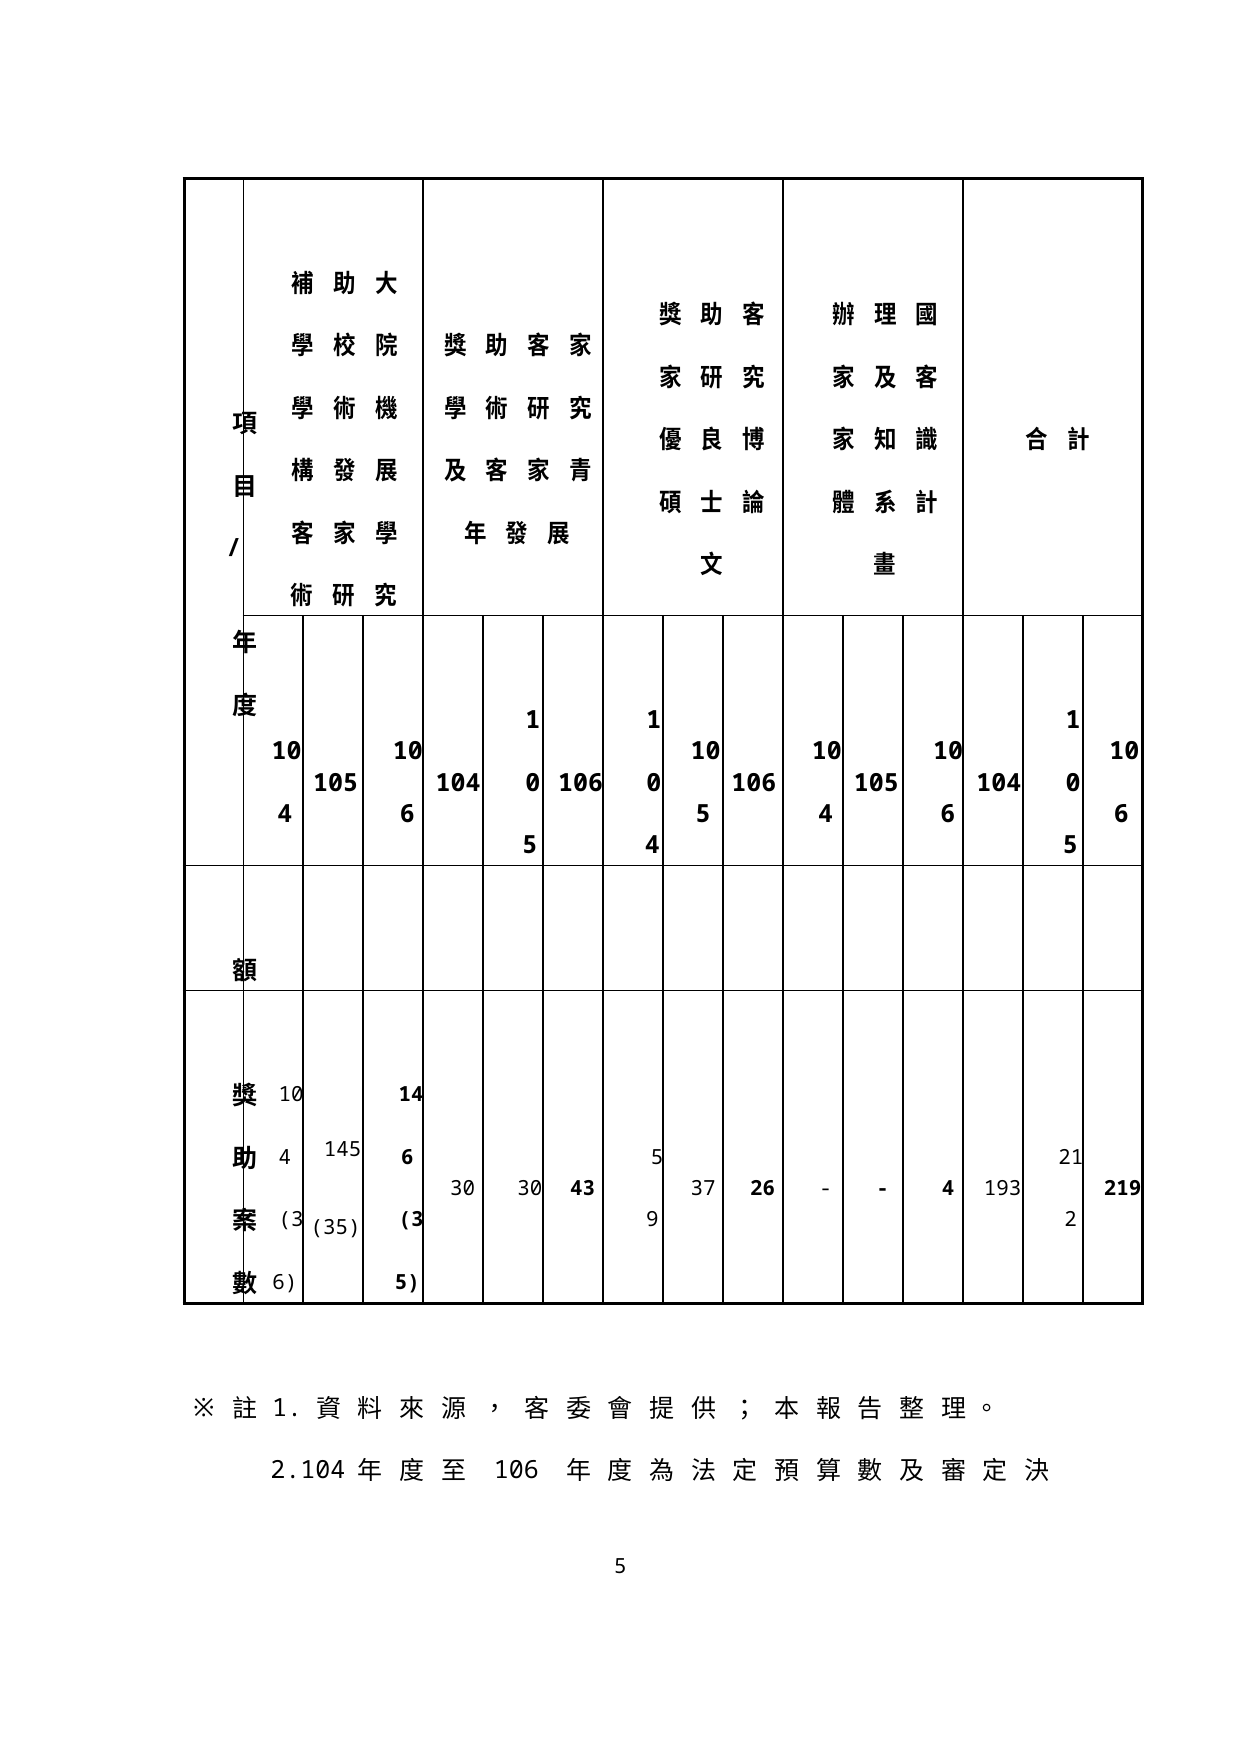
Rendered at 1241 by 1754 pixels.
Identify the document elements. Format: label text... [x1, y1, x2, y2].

table_cell 30 [424, 991, 482, 1302]
table_cell [904, 866, 962, 990]
table_header 獎助客家學術研究及客家青年發展 [424, 180, 602, 615]
table_cell 決算金額 [186, 866, 243, 990]
table_header 項目/ 年度 [186, 180, 243, 865]
table_cell 146 (35) [364, 991, 422, 1302]
table_cell 獎助案數 [186, 991, 243, 1302]
table_cell 59 [604, 991, 662, 1302]
table_header 合計 [964, 180, 1141, 615]
table_cell 104 [784, 616, 842, 865]
table_cell 2,246 [244, 866, 302, 990]
table_header 辦理國家及客家知識體系計畫 [784, 180, 962, 615]
table_cell [484, 866, 542, 990]
table_cell [364, 866, 422, 990]
table_cell [964, 866, 1022, 990]
table_cell 30 [484, 991, 542, 1302]
table_cell [544, 866, 602, 990]
table_cell 105 [1024, 616, 1082, 865]
table_cell 104 [964, 616, 1022, 865]
text 2.104年度至106年度為法定預算數及審定決 [239, 1427, 1080, 1490]
table_cell 43 [544, 991, 602, 1302]
table_cell 104 (36) [244, 991, 302, 1302]
table_cell 106 [1084, 616, 1141, 865]
table_cell 104 [244, 616, 302, 865]
table_cell [1024, 866, 1082, 990]
table_cell 104 [424, 616, 482, 865]
table_cell 219 [1084, 991, 1141, 1302]
table_cell 106 [544, 616, 602, 865]
table_cell 104 [604, 616, 662, 865]
table_cell 105 [664, 616, 722, 865]
table_cell 37 [664, 991, 722, 1302]
table_cell 105 [484, 616, 542, 865]
table_cell [424, 866, 482, 990]
table_cell [664, 866, 722, 990]
table_cell [724, 866, 782, 990]
table_cell [1084, 866, 1141, 990]
table_cell 106 [724, 616, 782, 865]
table_cell 106 [364, 616, 422, 865]
table_cell [604, 866, 662, 990]
table_cell [304, 866, 362, 990]
text ※註1.資料來源，客委會提供；本報告整理。 [183, 1365, 1058, 1427]
table_cell 105 [844, 616, 902, 865]
table_cell 26 [724, 991, 782, 1302]
table_cell - [784, 866, 842, 990]
table_cell 4 [904, 991, 962, 1302]
table_cell 193 [964, 991, 1022, 1302]
table_cell 106 [904, 616, 962, 865]
table_header 補助大學校院學術機構發展客家學術研究 [244, 180, 422, 615]
table_cell 105 [304, 616, 362, 865]
table_header 獎助客家研究優良博碩士論文 [604, 180, 782, 615]
table_cell 212 [1024, 991, 1082, 1302]
table_cell - [784, 991, 842, 1302]
table_cell - [844, 991, 902, 1302]
table_cell 145 (35) [304, 991, 362, 1302]
table_cell - [844, 866, 902, 990]
